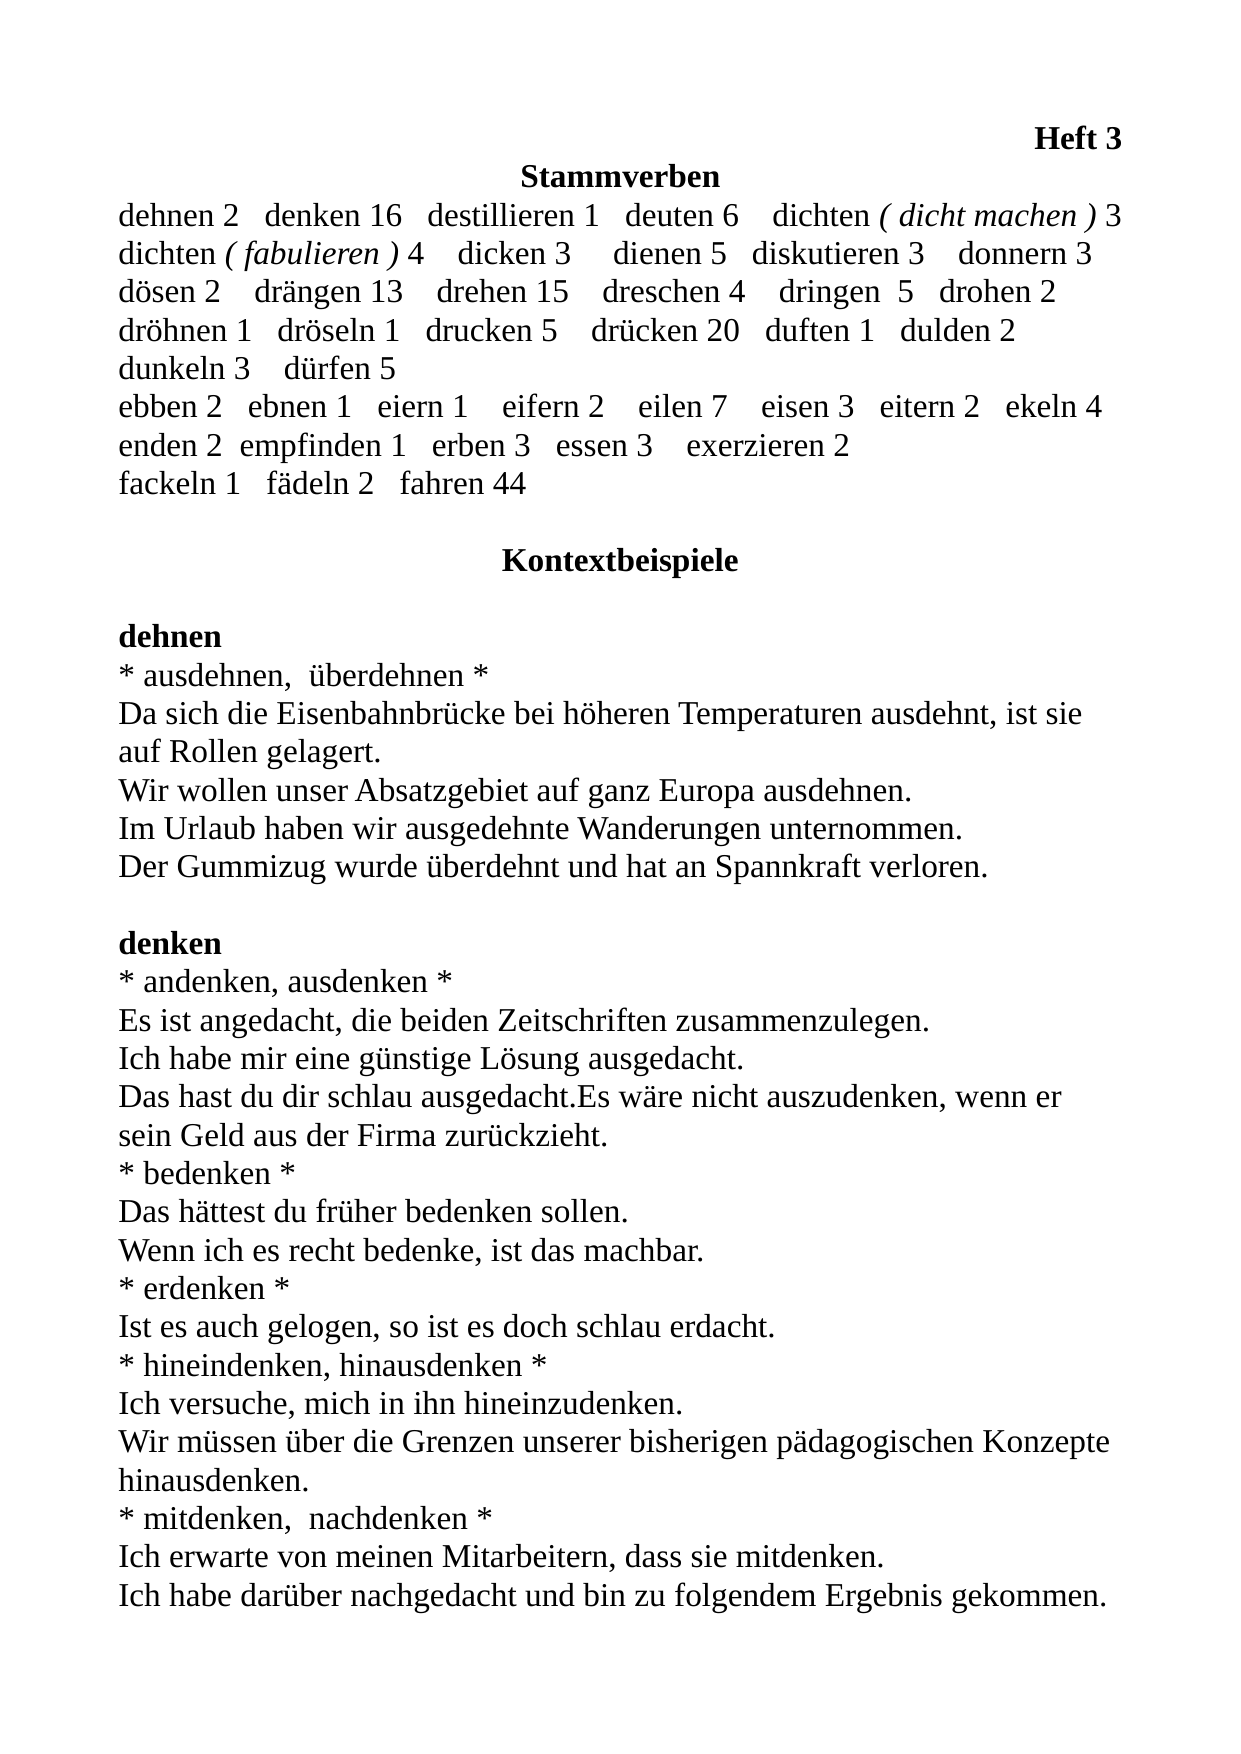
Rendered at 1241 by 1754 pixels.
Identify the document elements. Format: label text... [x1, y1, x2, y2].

text fackeln 1 fädeln 2 fahren 44 [118, 463, 1122, 501]
text Der Gummizug wurde überdehnt und hat an Spannkraft verloren. [118, 846, 1122, 885]
text Wenn ich es recht bedenke, ist das machbar. [118, 1230, 1122, 1268]
text Es ist angedacht, die beiden Zeitschriften zusammenzulegen. [118, 1000, 1122, 1038]
text denken [118, 923, 1122, 961]
text * mitdenken, nachdenken * [118, 1498, 1122, 1536]
text Ist es auch gelogen, so ist es doch schlau erdacht. [118, 1306, 1122, 1345]
text Ich erwarte von meinen Mitarbeitern, dass sie mitdenken. [118, 1536, 1122, 1575]
text Das hast du dir schlau ausgedacht.Es wäre nicht auszudenken, wenn er sein Geld aus der Firma zurückzieht. [118, 1076, 1122, 1153]
text Das hättest du früher bedenken sollen. [118, 1191, 1122, 1230]
text Wir wollen unser Absatzgebiet auf ganz Europa ausdehnen. [118, 770, 1122, 808]
text * ausdehnen, überdehnen * [118, 655, 1122, 693]
text * hineindenken, hinausdenken * [118, 1345, 1122, 1383]
text Kontextbeispiele [118, 540, 1122, 578]
text Ich habe mir eine günstige Lösung ausgedacht. [118, 1038, 1122, 1076]
text * andenken, ausdenken * [118, 961, 1122, 1000]
text dehnen [118, 616, 1122, 655]
text Im Urlaub haben wir ausgedehnte Wanderungen unternommen. [118, 808, 1122, 846]
text * bedenken * [118, 1153, 1122, 1191]
text Da sich die Eisenbahnbrücke bei höheren Temperaturen ausdehnt, ist sie auf Rollen gelagert. [118, 693, 1122, 770]
text dehnen 2 denken 16 destillieren 1 deuten 6 dichten ( dicht machen ) 3 dichten ( fabulieren ) 4 dicken 3 dienen 5 diskutieren 3 donnern 3 dösen 2 drängen 13 drehen 15 dreschen 4 dringen 5 drohen 2 dröhnen 1 dröseln 1 drucken 5 drücken 20 duften 1 dulden 2 dunkeln 3 dürfen 5 [118, 195, 1122, 386]
text Wir müssen über die Grenzen unserer bisherigen pädagogischen Konzepte hinausdenken. [118, 1421, 1122, 1498]
text Heft 3 [118, 118, 1122, 156]
text Stammverben [118, 156, 1122, 195]
text * erdenken * [118, 1268, 1122, 1306]
text Ich versuche, mich in ihn hineinzudenken. [118, 1383, 1122, 1421]
text ebben 2 ebnen 1 eiern 1 eifern 2 eilen 7 eisen 3 eitern 2 ekeln 4 enden 2 empfinden 1 erben 3 essen 3 exerzieren 2 [118, 386, 1122, 463]
text Ich habe darüber nachgedacht und bin zu folgendem Ergebnis gekommen. [118, 1575, 1122, 1613]
